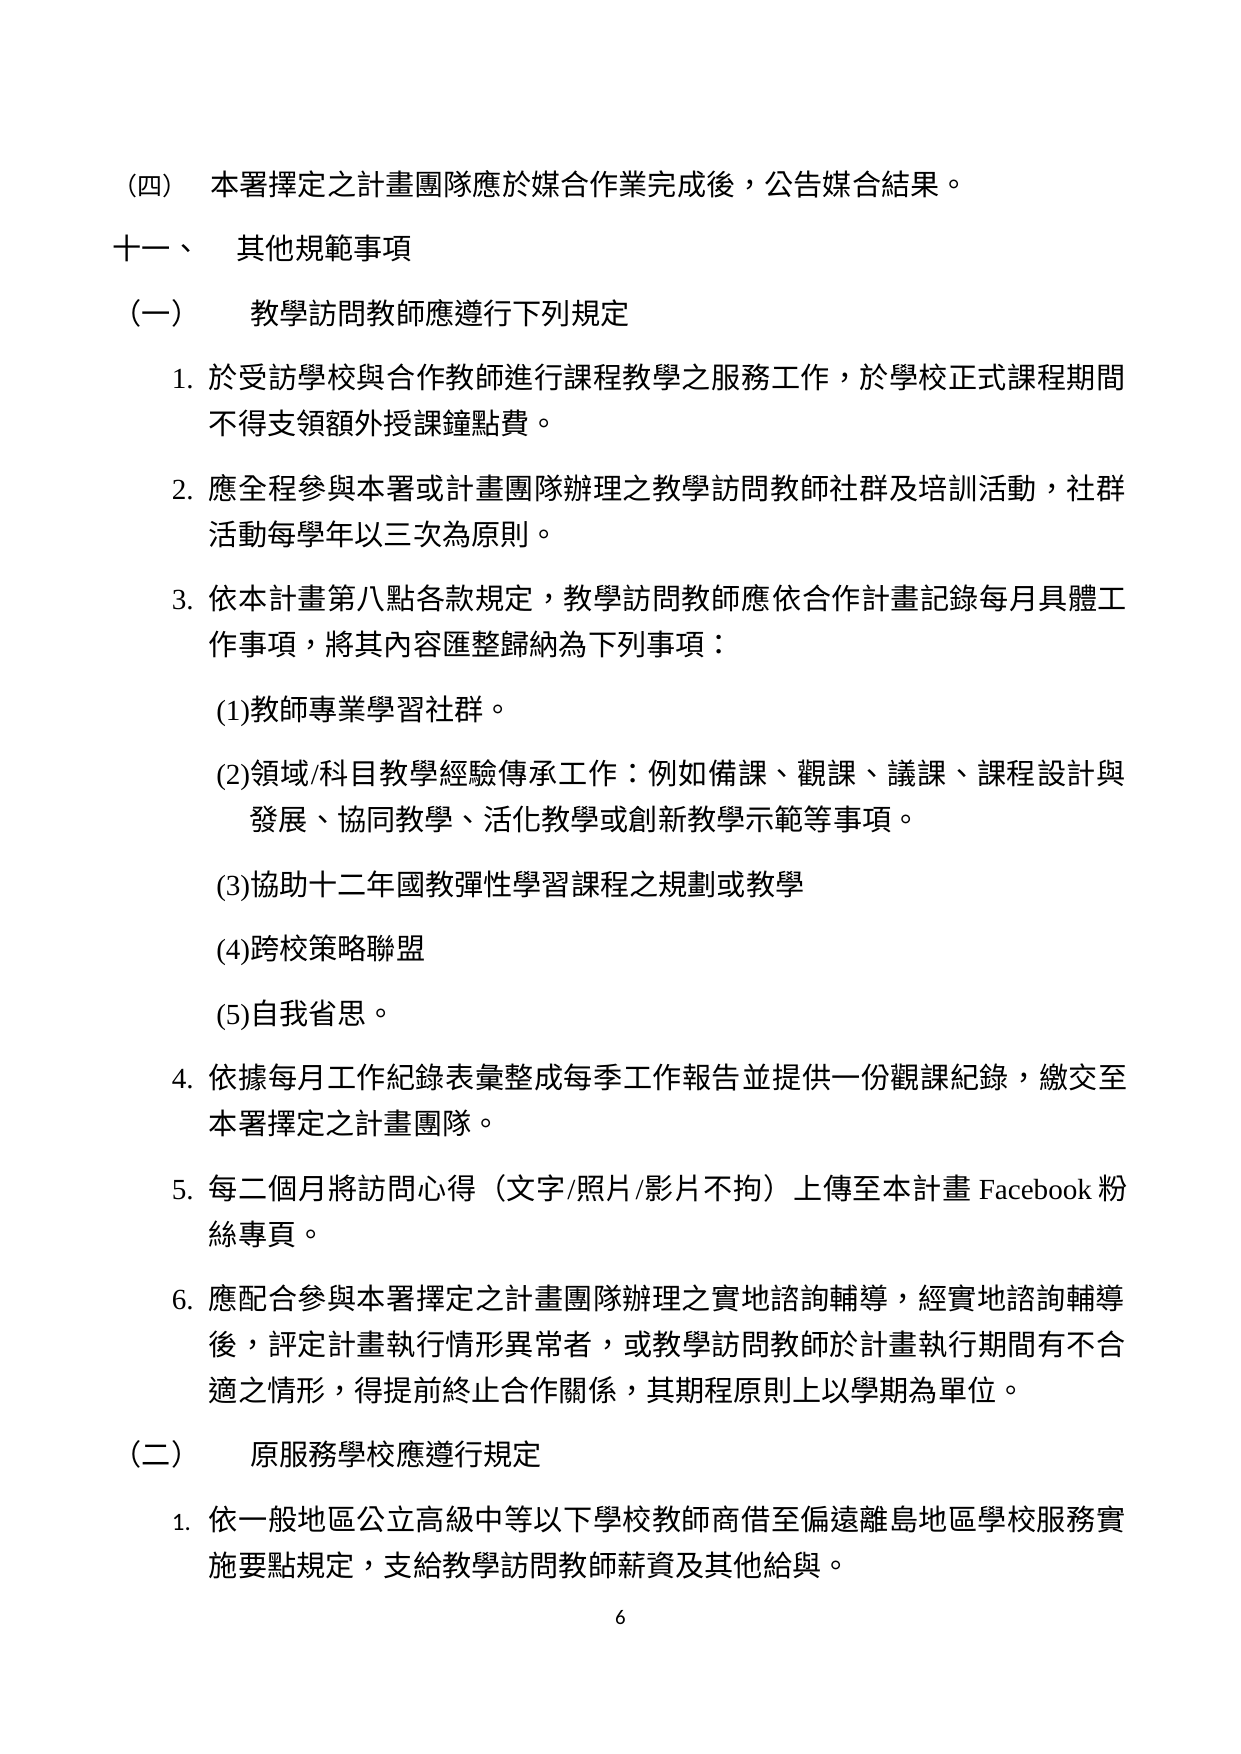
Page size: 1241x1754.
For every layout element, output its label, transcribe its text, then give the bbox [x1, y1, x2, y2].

list 依本計畫第八點各款規定，教學訪問教師應依合作計畫記錄每月具體工作事項，將其內容匯整歸納為下列事項： [172, 573, 1128, 664]
list 每二個月將訪問心得（文字/照片/影片不拘）上傳至本計畫Facebook粉絲專頁。 [172, 1162, 1128, 1254]
list 應全程參與本署或計畫團隊辦理之教學訪問教師社群及培訓活動，社群活動每學年以三次為原則。 [172, 462, 1128, 554]
list 於受訪學校與合作教師進行課程教學之服務工作，於學校正式課程期間不得支領額外授課鐘點費。 [172, 352, 1128, 444]
list 其他規範事項 [112, 223, 1128, 269]
list 教學訪問教師應遵行下列規定 [112, 287, 1128, 333]
text (5)自我省思。 [216, 987, 1128, 1033]
text (2)領域/科目教學經驗傳承工作：例如備課、觀課、議課、課程設計與發展、協同教學、活化教學或創新教學示範等事項。 [216, 748, 1128, 839]
list 依據每月工作紀錄表彙整成每季工作報告並提供一份觀課紀錄，繳交至本署擇定之計畫團隊。 [172, 1052, 1128, 1144]
text (4)跨校策略聯盟 [216, 923, 1128, 969]
text (3)協助十二年國教彈性學習課程之規劃或教學 [216, 858, 1128, 904]
text (1)教師專業學習社群。 [216, 683, 1128, 729]
list 原服務學校應遵行規定 [112, 1429, 1128, 1475]
list 依一般地區公立高級中等以下學校教師商借至偏遠離島地區學校服務實施要點規定，支給教學訪問教師薪資及其他給與。 [172, 1494, 1128, 1585]
list 本署擇定之計畫團隊應於媒合作業完成後，公告媒合結果。 [112, 158, 1128, 204]
list 應配合參與本署擇定之計畫團隊辦理之實地諮詢輔導，經實地諮詢輔導後，評定計畫執行情形異常者，或教學訪問教師於計畫執行期間有不合適之情形，得提前終止合作關係，其期程原則上以學期為單位。 [172, 1273, 1128, 1410]
